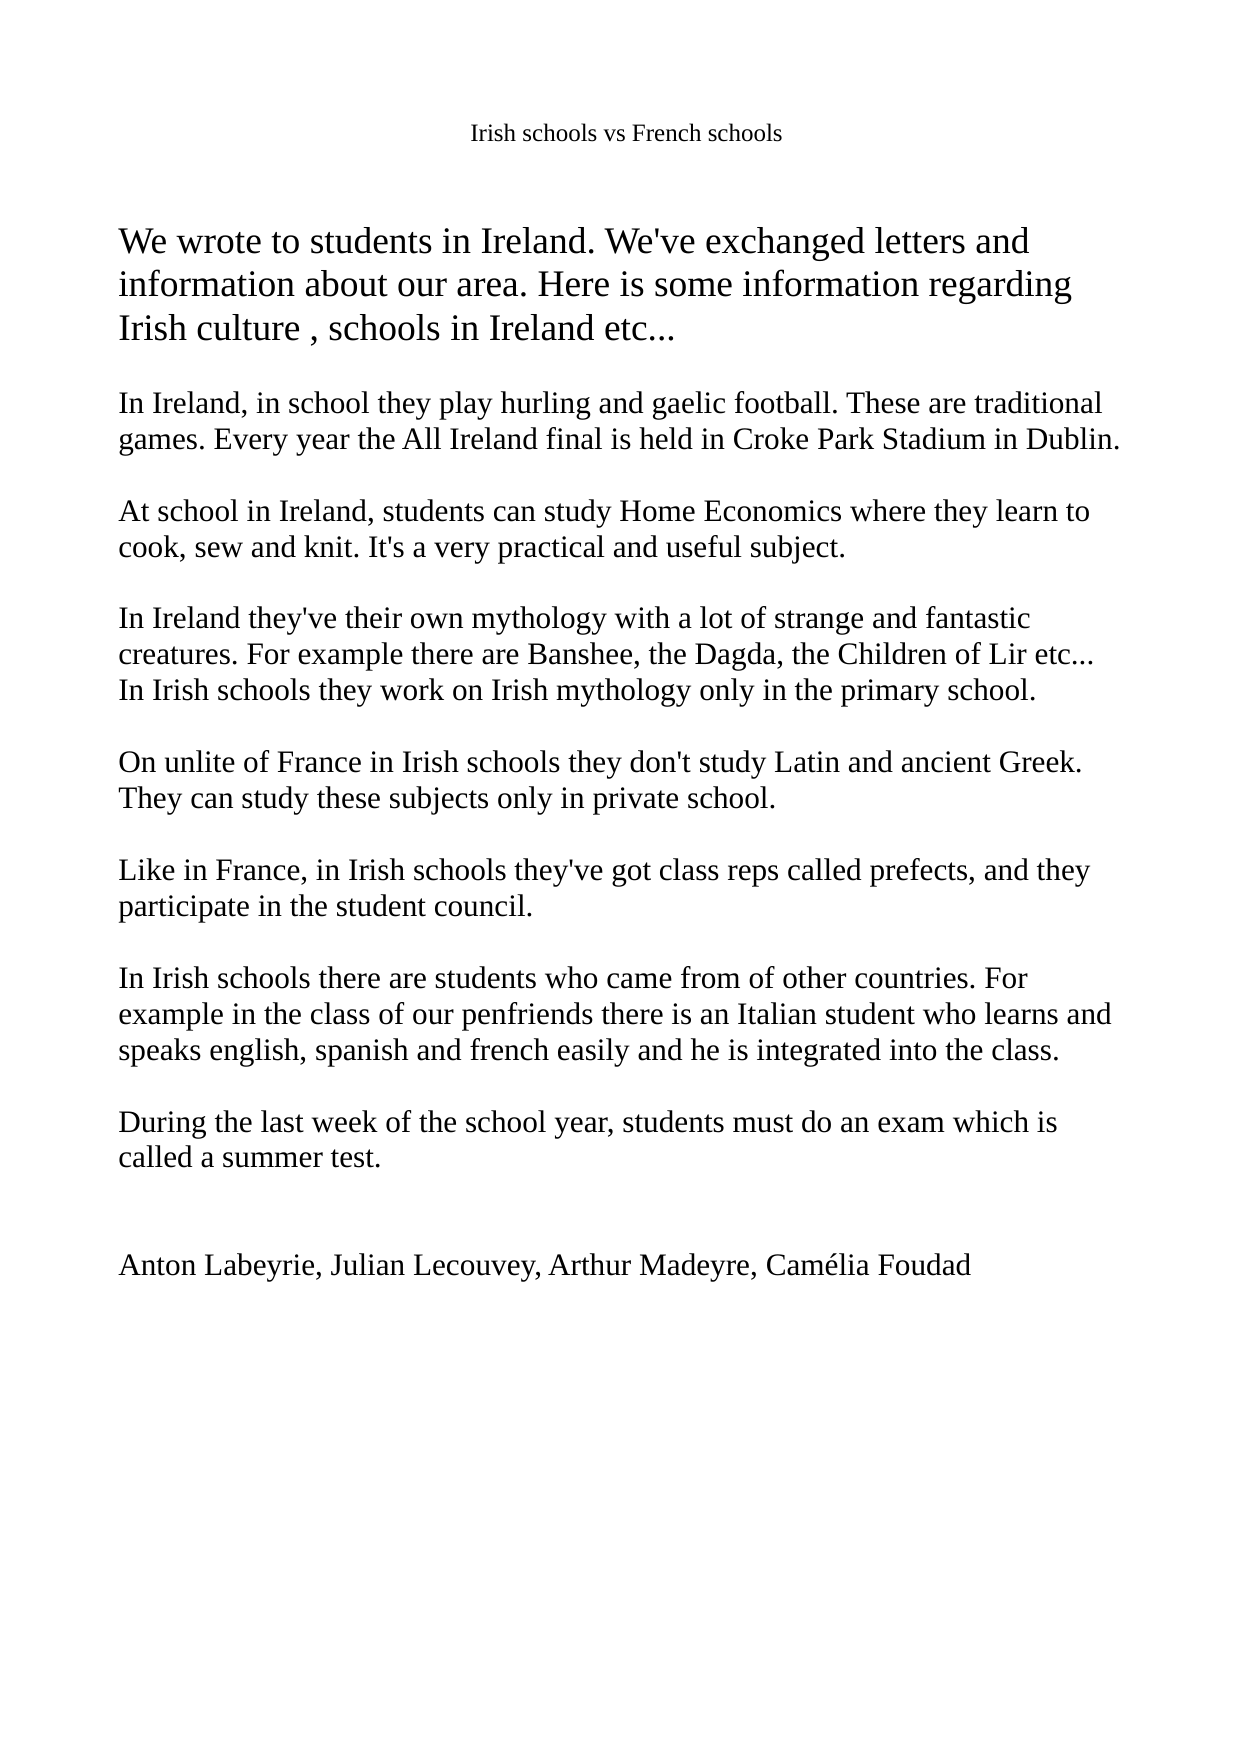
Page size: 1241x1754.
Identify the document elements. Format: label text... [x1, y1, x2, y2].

text In Irish schools they work on Irish mythology only in the primary school. [118, 672, 1122, 707]
text participate in the student council. [118, 887, 1122, 923]
text Like in France, in Irish schools they've got class reps called prefects, and they [118, 851, 1122, 887]
text Anton Labeyrie, Julian Lecouvey, Arthur Madeyre, Camélia Foudad [118, 1247, 1122, 1282]
text In Ireland they've their own mythology with a lot of strange and fantastic creatures. For example there are Banshee, the Dagda, the Children of Lir etc... [118, 600, 1122, 672]
text At school in Ireland, students can study Home Economics where they learn to cook, sew and knit. It's a very practical and useful subject. [118, 492, 1122, 564]
text We wrote to students in Ireland. We've exchanged letters and information about our area. Here is some information regarding Irish culture , schools in Ireland etc... [118, 219, 1122, 348]
text In Irish schools there are students who came from of other countries. For example in the class of our penfriends there is an Italian student who learns and speaks english, spanish and french easily and he is integrated into the class. [118, 959, 1122, 1067]
text In Ireland, in school they play hurling and gaelic football. These are traditional games. Every year the All Ireland final is held in Croke Park Stadium in Dublin. [118, 384, 1122, 456]
text Irish schools vs French schools [118, 118, 1122, 147]
text During the last week of the school year, students must do an exam which is called a summer test. [118, 1103, 1122, 1175]
text On unlite of France in Irish schools they don't study Latin and ancient Greek. They can study these subjects only in private school. [118, 743, 1122, 815]
